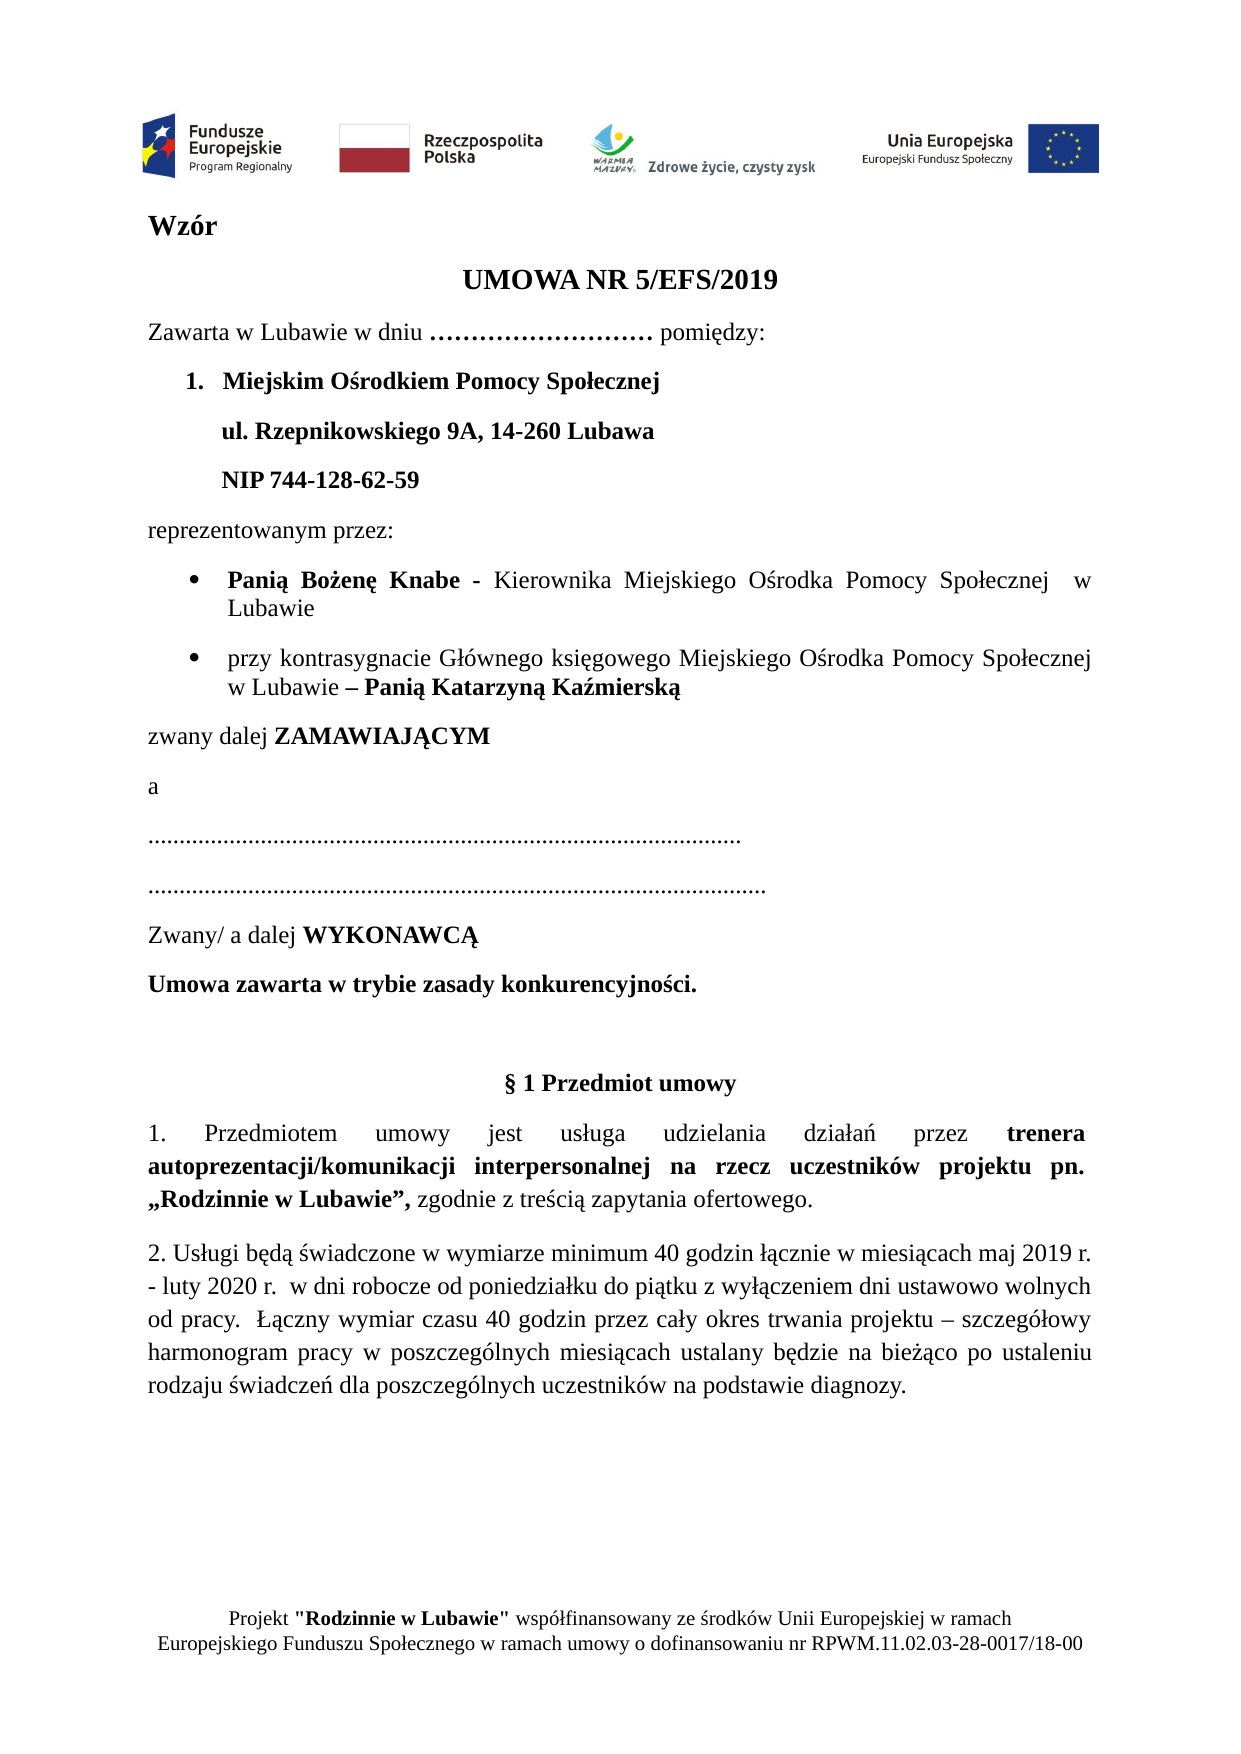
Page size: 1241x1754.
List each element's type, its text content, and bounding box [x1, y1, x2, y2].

text UMOWA NR 5/EFS/2019 [148, 262, 1093, 296]
list Miejskim Ośrodkiem Pomocy Społecznej [185, 366, 1093, 395]
text Zawarta w Lubawie w dniu ……………………… pomiędzy: [148, 317, 1093, 346]
text ............................................................................................... [148, 821, 1093, 849]
text Zwany/ a dalej WYKONAWCĄ [148, 920, 1093, 948]
text Wzór [148, 208, 1093, 242]
text 2. Usługi będą świadczone w wymiarze minimum 40 godzin łącznie w miesiącach maj 2019 r. - luty 2020 r. w dni robocze od poniedziałku do piątku z wyłączeniem dni ustawowo wolnych od pracy. Łączny wymiar czasu 40 godzin przez cały okres trwania projektu – szczegółowy harmonogram pracy w poszczególnych miesiącach ustalany będzie na bieżąco po ustaleniu rodzaju świadczeń dla poszczególnych uczestników na podstawie diagnozy. [148, 1238, 1093, 1399]
picture [118, 97, 1123, 195]
text zwany dalej ZAMAWIAJĄCYM [148, 721, 1093, 750]
list Panią Bożenę Knabe - Kierownika Miejskiego Ośrodka Pomocy Społecznej w Lubawie [190, 565, 1093, 622]
text 1. Przedmiotem umowy jest usługa udzielania działań przez trenera autoprezentacji/komunikacji interpersonalnej na rzecz uczestników projektu pn. „Rodzinnie w Lubawie”, zgodnie z treścią zapytania ofertowego. [148, 1118, 1085, 1213]
text reprezentowanym przez: [148, 515, 1093, 544]
list przy kontrasygnacie Głównego księgowego Miejskiego Ośrodka Pomocy Społecznej w Lubawie – Panią Katarzyną Kaźmierską [190, 643, 1093, 701]
text ul. Rzepnikowskiego 9A, 14-260 Lubawa [221, 416, 1093, 445]
text a [148, 771, 1093, 800]
text § 1 Przedmiot umowy [148, 1068, 1093, 1097]
text Umowa zawarta w trybie zasady konkurencyjności. [148, 969, 1093, 998]
text ................................................................................................... [148, 870, 1093, 899]
text NIP 744-128-62-59 [221, 466, 1093, 494]
